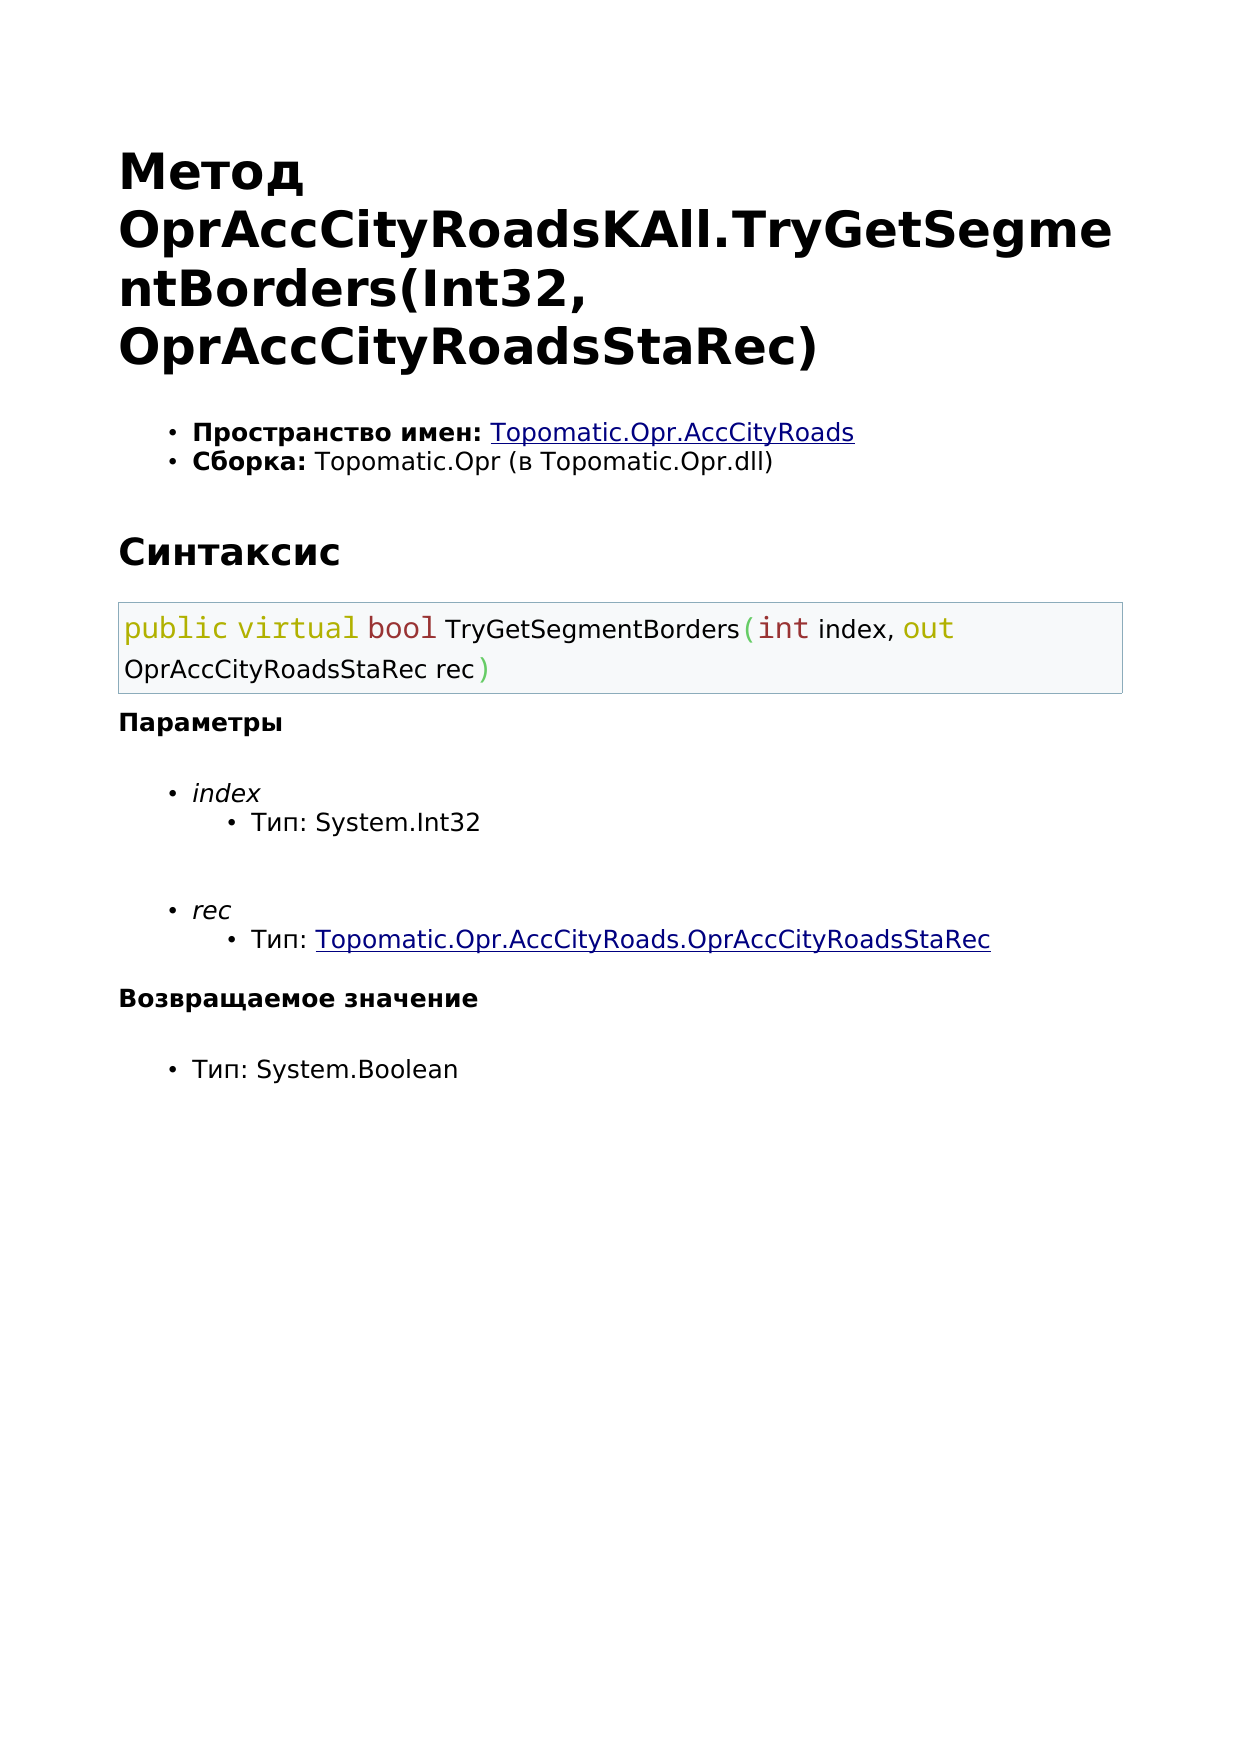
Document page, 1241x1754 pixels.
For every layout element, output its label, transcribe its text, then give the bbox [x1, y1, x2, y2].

list Тип: System.Int32 [236, 808, 1122, 837]
list Тип: Topomatic.Opr.AccCityRoads.OprAccCityRoadsStaRec [236, 925, 1122, 954]
list rec [177, 896, 1122, 925]
list Тип: System.Boolean [177, 1055, 1122, 1084]
list Пространство имен: Topomatic.Opr.AccCityRoads [177, 418, 1122, 447]
list index [177, 779, 1122, 808]
subtitle Синтаксис [118, 531, 1122, 574]
subtitle Метод OprAccCityRoadsKAll.TryGetSegmentBorders(Int32, OprAccCityRoadsStaRec) [118, 143, 1122, 376]
text Параметры [118, 708, 1122, 737]
text Возвращаемое значение [118, 984, 1122, 1013]
table_header public virtual bool TryGetSegmentBorders(int index, out OprAccCityRoadsStaRec rec) [119, 603, 1122, 693]
list Сборка: Topomatic.Opr (в Topomatic.Opr.dll) [177, 447, 1122, 476]
